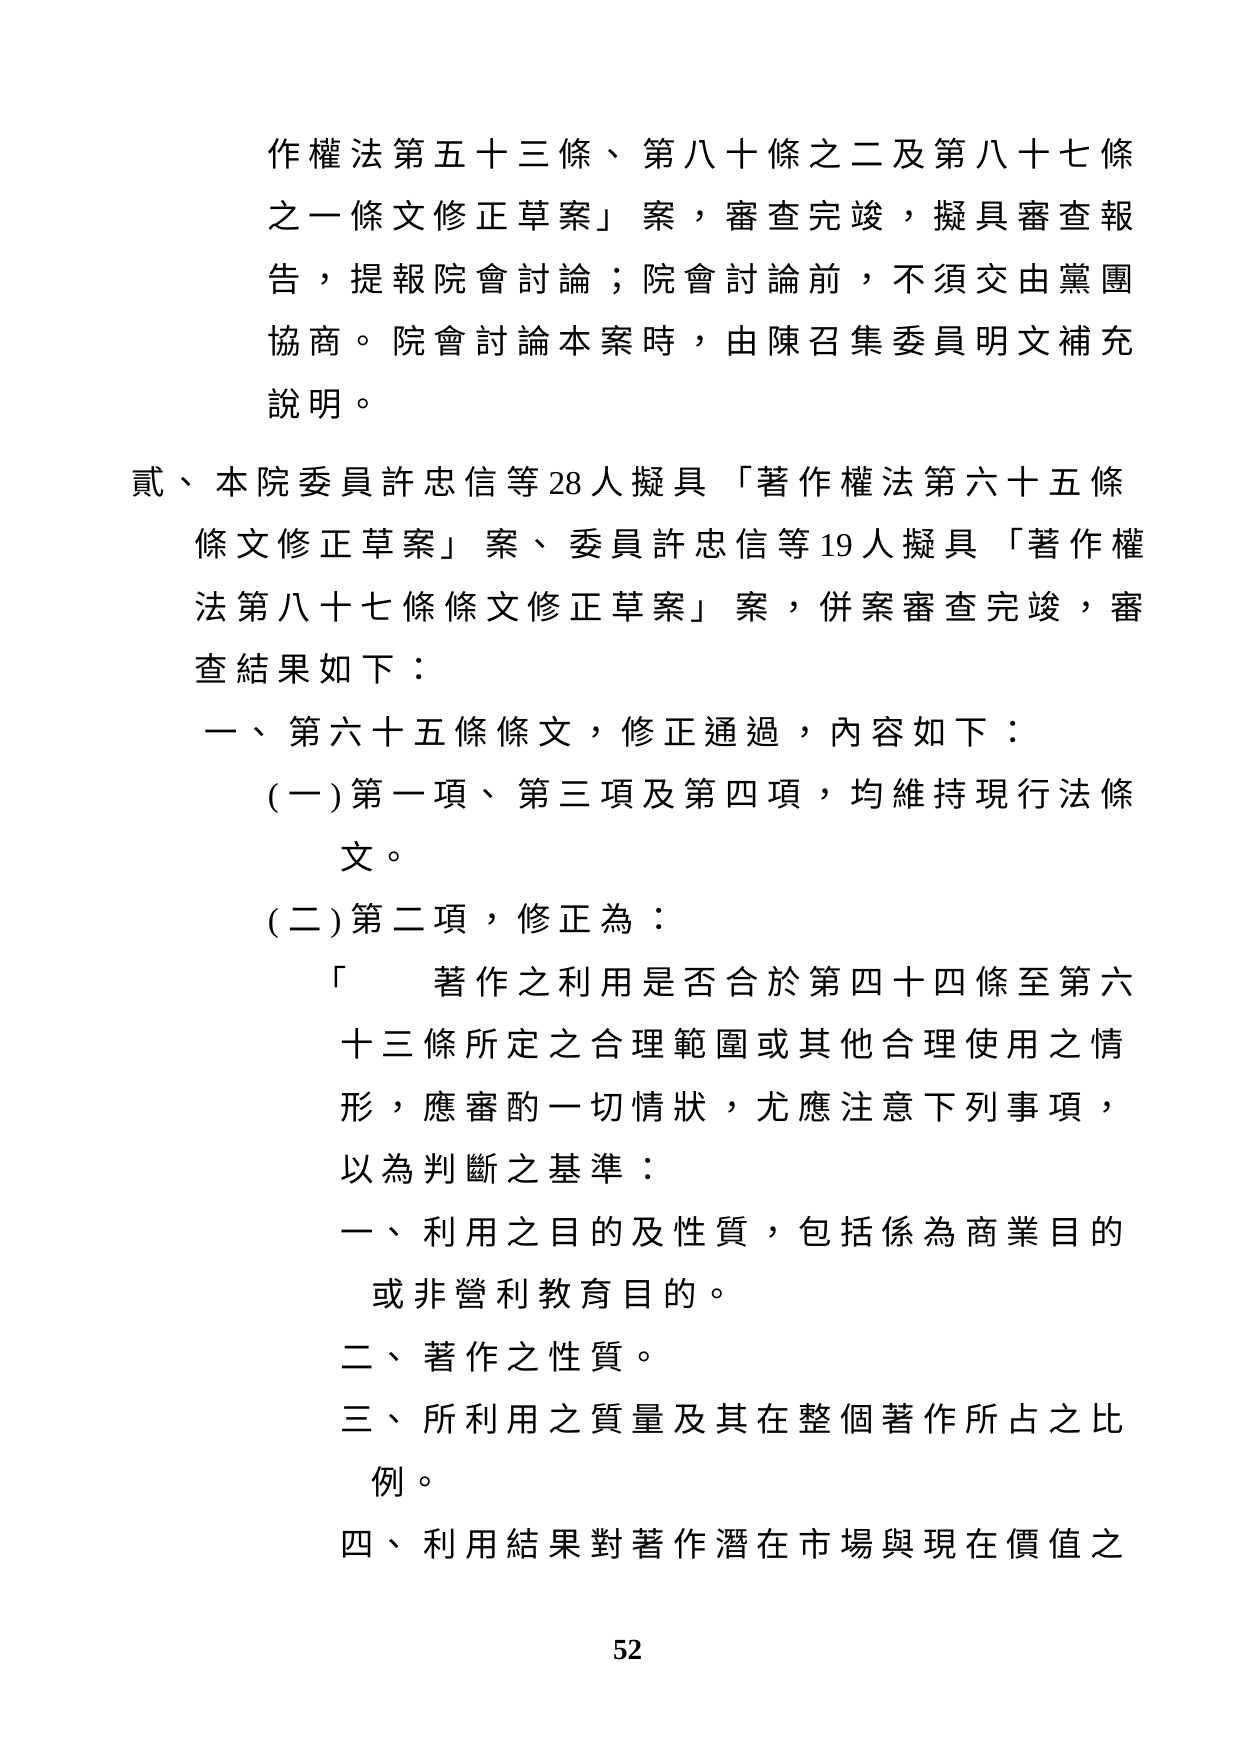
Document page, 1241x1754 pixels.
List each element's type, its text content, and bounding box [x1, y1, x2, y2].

text 貳、本院委員許忠信等28人擬具「著作權法第六十五條條文修正草案」案、委員許忠信等19人擬具「著作權法第八十七條條文修正草案」案，併案審查完竣，審查結果如下： [121, 438, 1148, 688]
text (一)第一項、第三項及第四項，均維持現行法條文。 [262, 750, 1148, 875]
text 作權法第五十三條、第八十條之二及第八十七條之一條文修正草案」案，審查完竣，擬具審查報告，提報院會討論；院會討論前，不須交由黨團協商。院會討論本案時，由陳召集委員明文補充說明。 [193, 110, 1148, 423]
text 二、著作之性質。 [332, 1313, 1148, 1375]
text 一、第六十五條條文，修正通過，內容如下： [193, 688, 1148, 750]
text 三、所利用之質量及其在整個著作所占之比例。 [332, 1375, 1148, 1500]
text 一、利用之目的及性質，包括係為商業目的或非營利教育目的。 [332, 1188, 1148, 1313]
text 四、利用結果對著作潛在市場與現在價值之 [332, 1500, 1148, 1563]
text (二)第二項，修正為： [262, 875, 1148, 938]
text 「 著作之利用是否合於第四十四條至第六十三條所定之合理範圍或其他合理使用之情形，應審酌一切情狀，尤應注意下列事項，以為判斷之基準： [297, 938, 1148, 1188]
